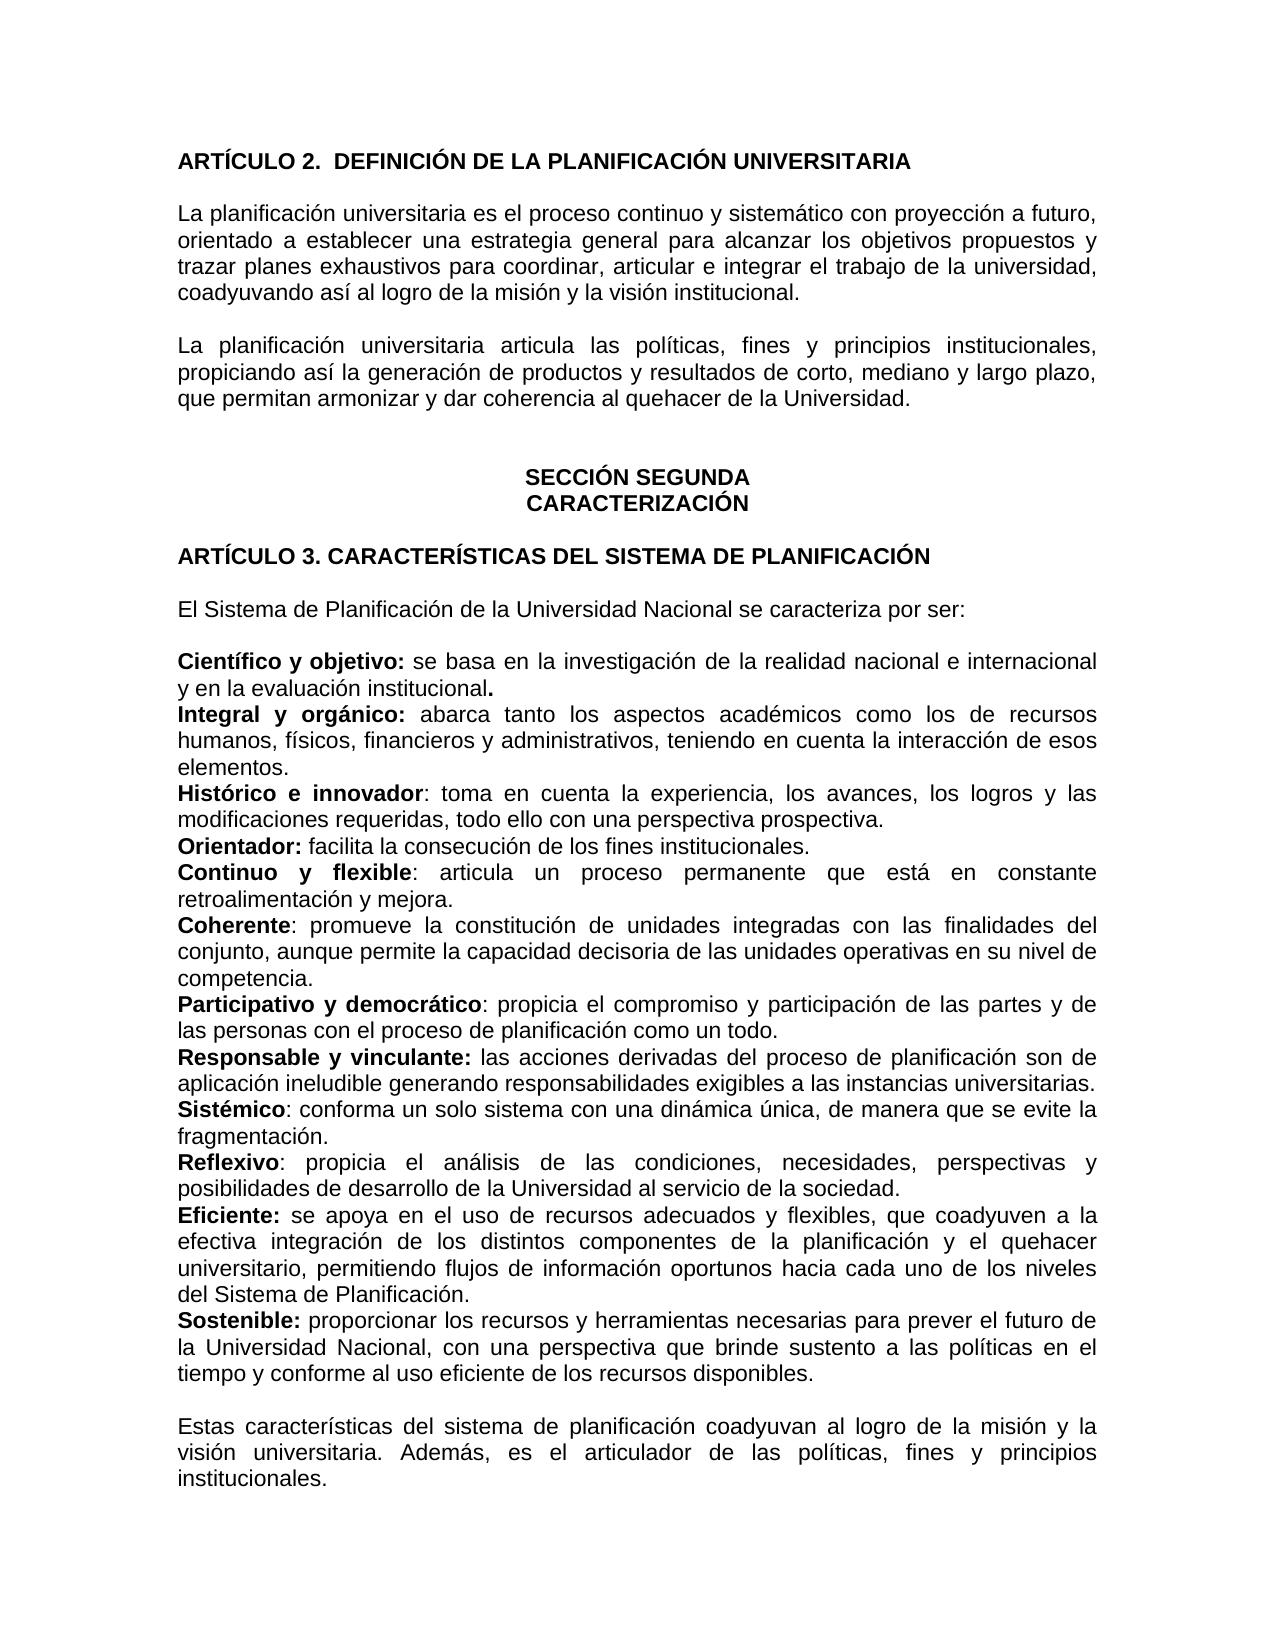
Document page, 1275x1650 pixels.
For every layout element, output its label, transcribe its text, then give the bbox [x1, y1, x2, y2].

text La planificación universitaria es el proceso continuo y sistemático con proyección a futuro, orientado a establecer una estrategia general para alcanzar los objetivos propuestos y trazar planes exhaustivos para coordinar, articular e integrar el trabajo de la universidad, coadyuvando así al logro de la misión y la visión institucional. [177, 200, 1098, 306]
list Sistémico: conforma un solo sistema con una dinámica única, de manera que se evite la fragmentación. [177, 1096, 1098, 1149]
list Histórico e innovador: toma en cuenta la experiencia, los avances, los logros y las modificaciones requeridas, todo ello con una perspectiva prospectiva. [177, 780, 1098, 833]
list Eficiente: se apoya en el uso de recursos adecuados y flexibles, que coadyuven a la efectiva integración de los distintos componentes de la planificación y el quehacer universitario, permitiendo flujos de información oportunos hacia cada uno de los niveles del Sistema de Planificación. [177, 1202, 1098, 1307]
list Responsable y vinculante: las acciones derivadas del proceso de planificación son de aplicación ineludible generando responsabilidades exigibles a las instancias universitarias. [177, 1044, 1098, 1096]
text Estas características del sistema de planificación coadyuvan al logro de la misión y la visión universitaria. Además, es el articulador de las políticas, fines y principios institucionales. [177, 1413, 1098, 1492]
list Reflexivo: propicia el análisis de las condiciones, necesidades, perspectivas y posibilidades de desarrollo de la Universidad al servicio de la sociedad. [177, 1149, 1098, 1202]
text ARTÍCULO 3. CARACTERÍSTICAS DEL SISTEMA DE PLANIFICACIÓN [177, 543, 1098, 569]
text El Sistema de Planificación de la Universidad Nacional se caracteriza por ser: [177, 596, 1098, 622]
list Coherente: promueve la constitución de unidades integradas con las finalidades del conjunto, aunque permite la capacidad decisoria de las unidades operativas en su nivel de competencia. [177, 912, 1098, 991]
list Continuo y flexible: articula un proceso permanente que está en constante retroalimentación y mejora. [177, 859, 1098, 912]
text ARTÍCULO 2. DEFINICIÓN DE LA PLANIFICACIÓN UNIVERSITARIA [177, 148, 1098, 174]
text CARACTERIZACIÓN [177, 490, 1098, 517]
list Integral y orgánico: abarca tanto los aspectos académicos como los de recursos humanos, físicos, financieros y administrativos, teniendo en cuenta la interacción de esos elementos. [177, 701, 1098, 780]
text La planificación universitaria articula las políticas, fines y principios institucionales, propiciando así la generación de productos y resultados de corto, mediano y largo plazo, que permitan armonizar y dar coherencia al quehacer de la Universidad. [177, 332, 1098, 411]
list Participativo y democrático: propicia el compromiso y participación de las partes y de las personas con el proceso de planificación como un todo. [177, 991, 1098, 1044]
text SECCIÓN SEGUNDA [177, 464, 1098, 490]
list Científico y objetivo: se basa en la investigación de la realidad nacional e internacional y en la evaluación institucional. [177, 648, 1098, 701]
list Orientador: facilita la consecución de los fines institucionales. [177, 833, 1098, 859]
list Sostenible: proporcionar los recursos y herramientas necesarias para prever el futuro de la Universidad Nacional, con una perspectiva que brinde sustento a las políticas en el tiempo y conforme al uso eficiente de los recursos disponibles. [177, 1307, 1098, 1386]
